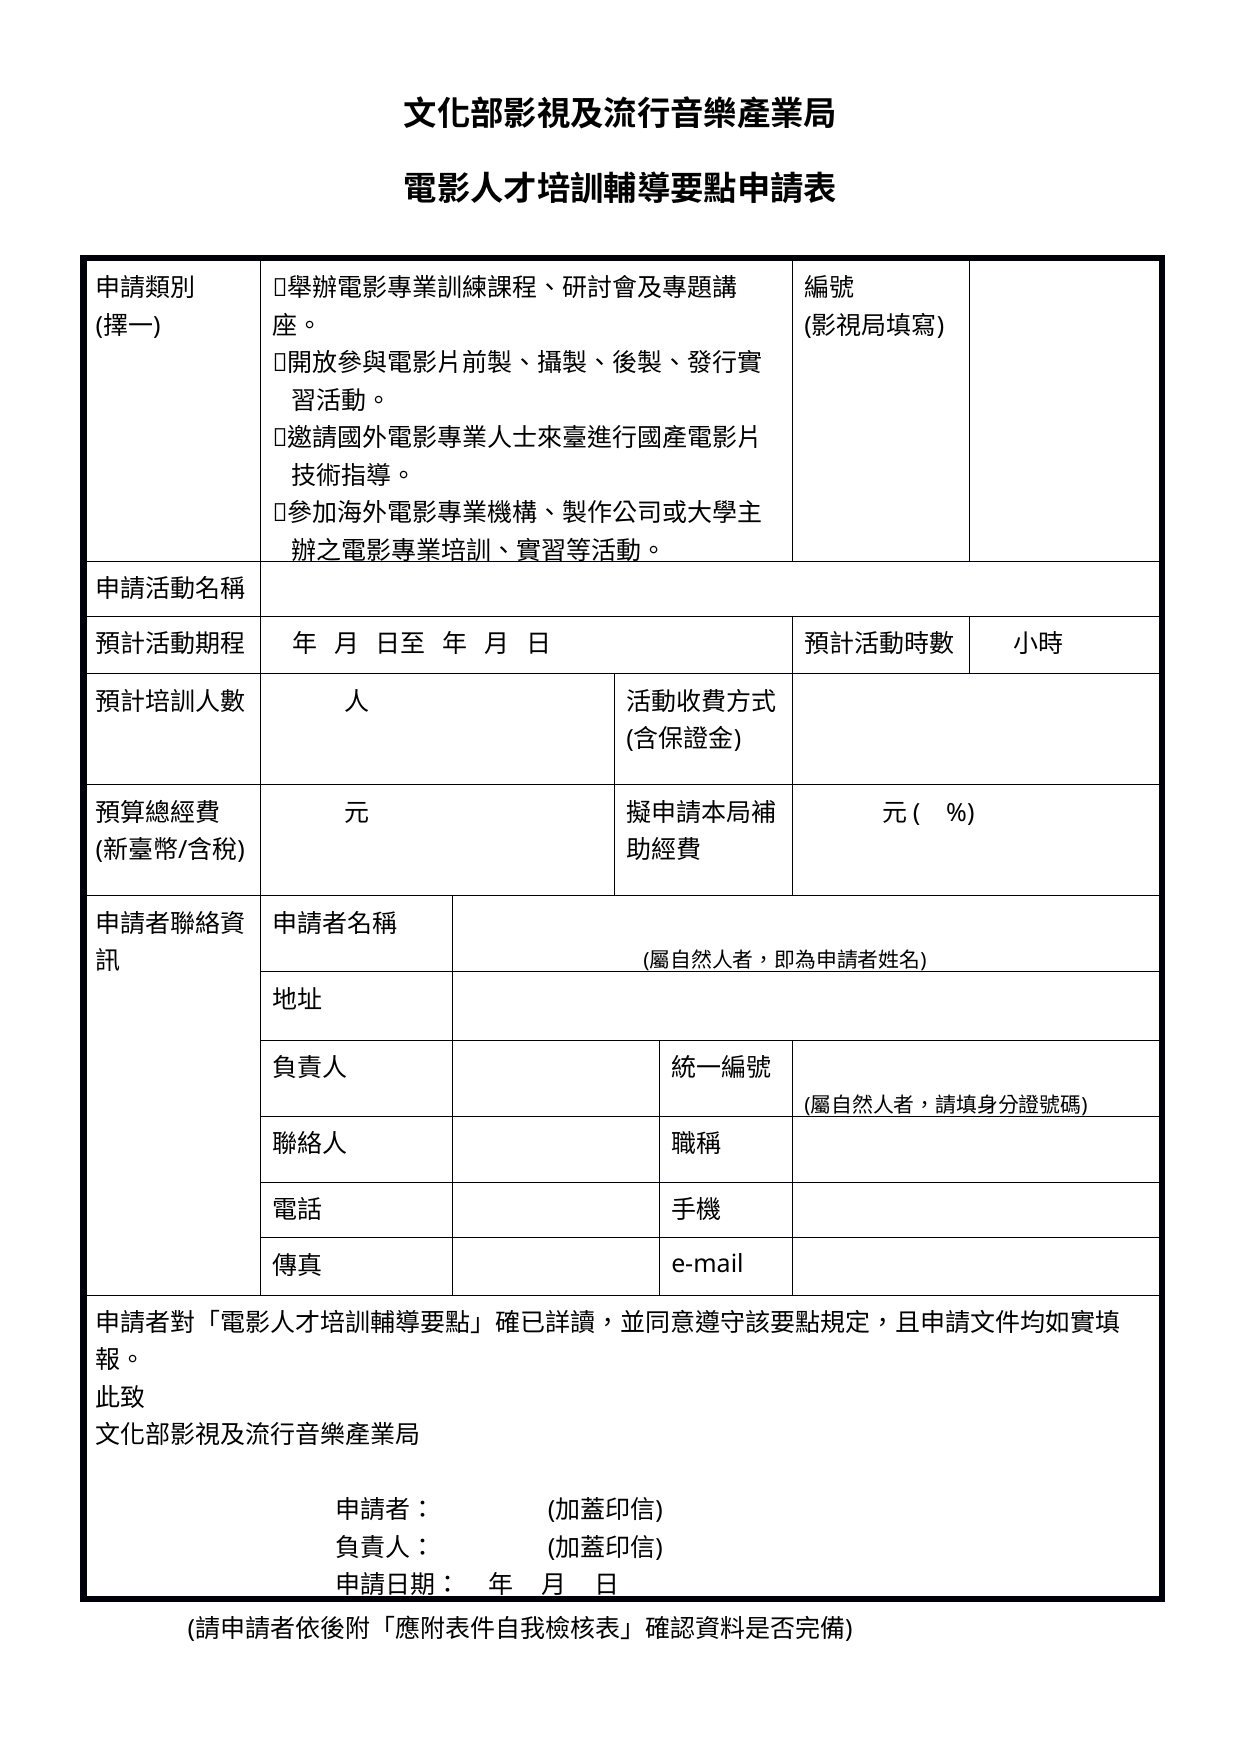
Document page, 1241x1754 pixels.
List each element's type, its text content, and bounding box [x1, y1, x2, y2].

table_cell 手機 [660, 1183, 792, 1237]
table_cell 人 [261, 674, 614, 784]
table_cell (屬自然人者，請填身分證號碼) [793, 1041, 1159, 1116]
text (請申請者依後附「應附表件自我檢核表」確認資料是否完備) [187, 1602, 1053, 1639]
table_cell 申請者聯絡資訊 [87, 896, 260, 1294]
table_cell 傳真 [261, 1238, 452, 1294]
table_cell 地址 [261, 972, 452, 1040]
table_cell 活動收費方式 (含保證金) [615, 674, 792, 784]
table_cell [453, 1183, 659, 1237]
text 電影人才培訓輔導要點申請表 [187, 142, 1053, 217]
table_cell e-mail [660, 1238, 792, 1294]
table_header 舉辦電影專業訓練課程、研討會及專題講座。 開放參與電影片前製、攝製、後製、發行實習活動。 邀請國外電影專業人士來臺進行國產電影片技術指導。 參加海外電影專業機構、製作公司或大學主辦之電影專業培訓、實習等活動。 [261, 261, 792, 561]
table_cell 職稱 [660, 1117, 792, 1182]
table_header 申請類別 (擇一) [87, 261, 260, 561]
table_cell 統一編號 [660, 1041, 792, 1116]
table_cell (屬自然人者，即為申請者姓名) [453, 896, 1159, 971]
table_cell 預計培訓人數 [87, 674, 260, 784]
table_cell [793, 1238, 1159, 1294]
table_cell 申請者名稱 [261, 896, 452, 971]
table_cell 預算總經費 (新臺幣/含稅) [87, 785, 260, 895]
table_cell [453, 972, 1159, 1040]
table_cell [793, 1117, 1159, 1182]
table_cell 電話 [261, 1183, 452, 1237]
table_cell 預計活動時數 [793, 617, 969, 673]
table_cell 擬申請本局補助經費 [615, 785, 792, 895]
table_cell 預計活動期程 [87, 617, 260, 673]
table_cell 聯絡人 [261, 1117, 452, 1182]
table_cell [261, 562, 1159, 616]
table_cell 申請者對「電影人才培訓輔導要點」確已詳讀，並同意遵守該要點規定，且申請文件均如實填報。 此致 文化部影視及流行音樂產業局 申請者： (加蓋印信) 負責人： (加蓋印信) 申請日期： 年 月 日 [87, 1296, 1159, 1596]
table_cell 年 月 日至 年 月 日 [261, 617, 792, 673]
table_cell [793, 674, 1159, 784]
table_cell 小時 [970, 617, 1159, 673]
table_cell 元 [261, 785, 614, 895]
table_cell 元 ( %) [793, 785, 1159, 895]
table_cell [793, 1183, 1159, 1237]
table_header 編號 (影視局填寫) [793, 261, 969, 561]
table_header [970, 261, 1159, 561]
table_cell 申請活動名稱 [87, 562, 260, 616]
table_cell [453, 1041, 659, 1116]
table_cell 負責人 [261, 1041, 452, 1116]
text 文化部影視及流行音樂產業局 [187, 67, 1053, 142]
table_cell [453, 1117, 659, 1182]
table_cell [453, 1238, 659, 1294]
